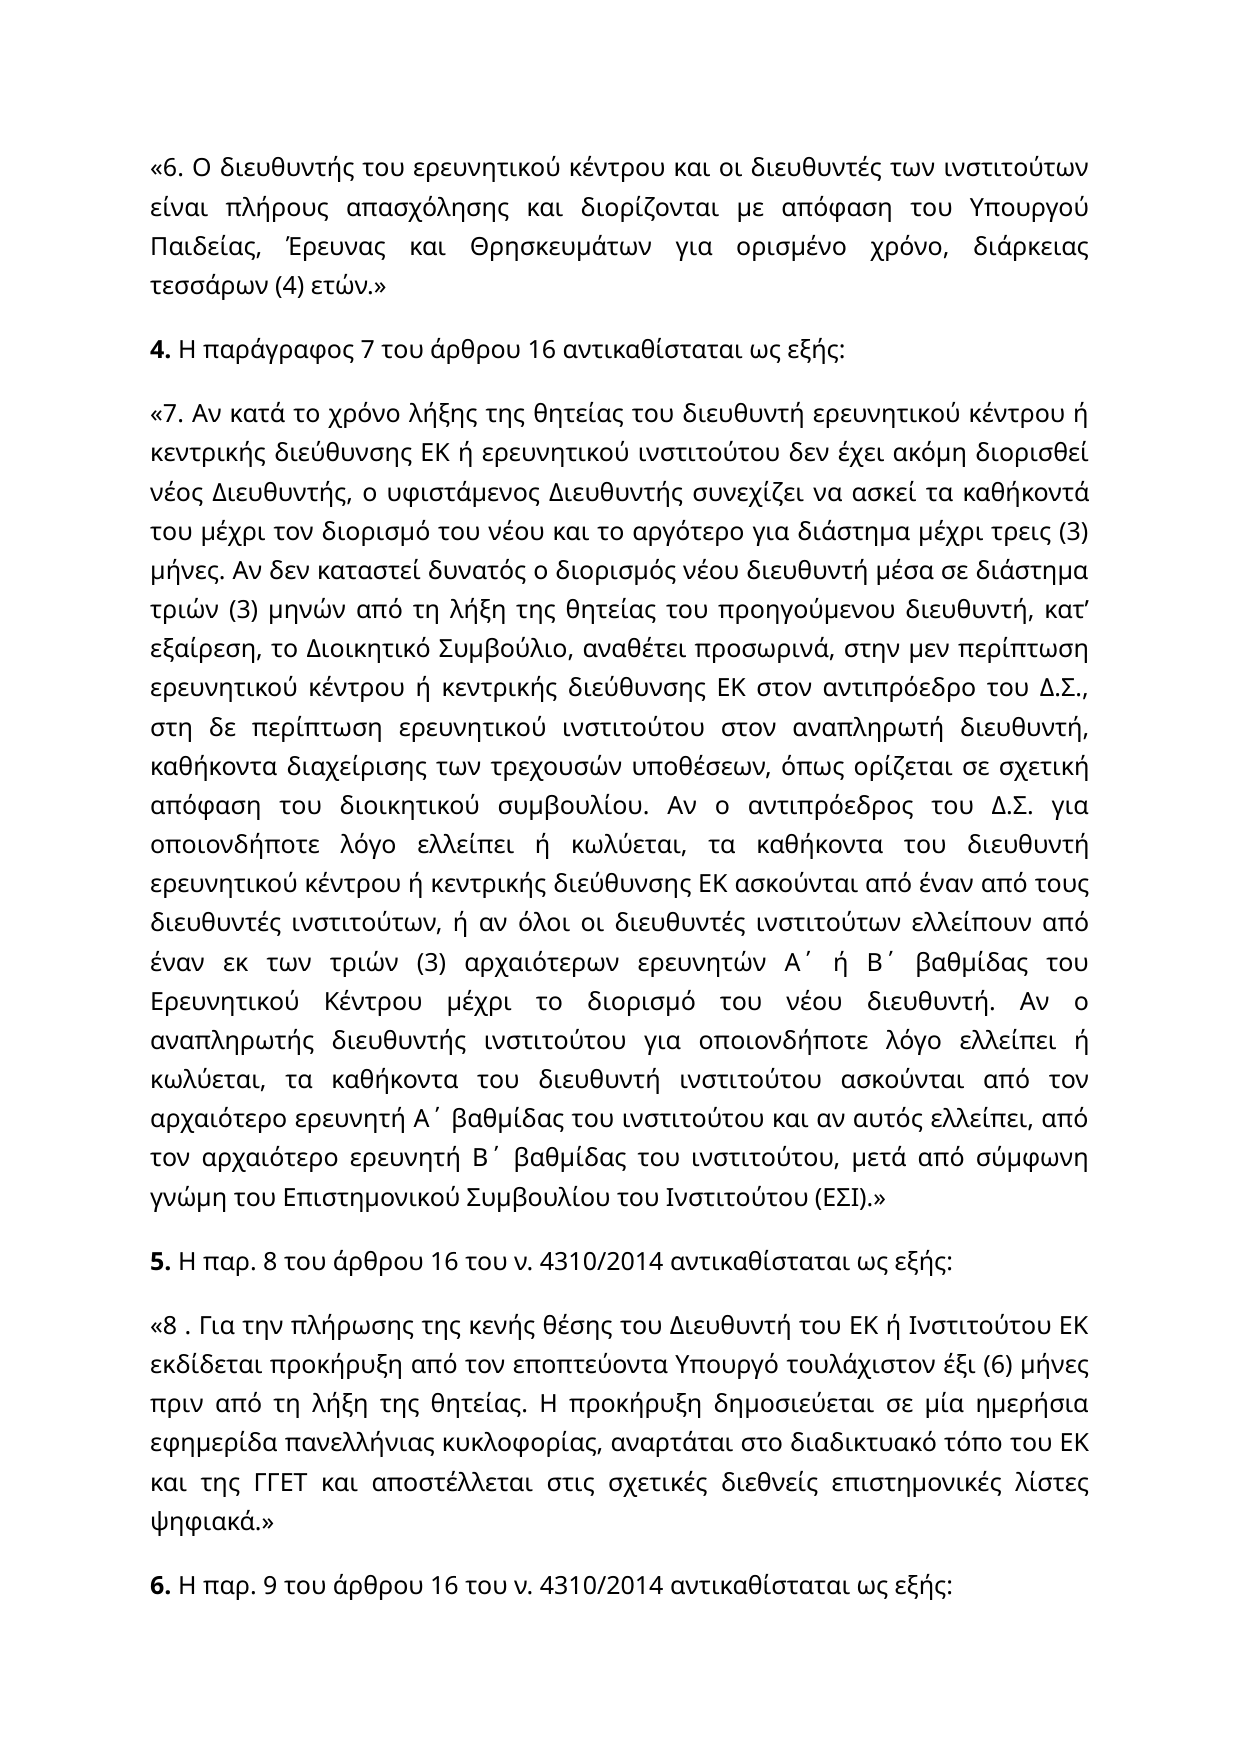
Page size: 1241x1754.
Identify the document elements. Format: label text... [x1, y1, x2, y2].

text «8 . Για την πλήρωσης της κενής θέσης του Διευθυντή του ΕΚ ή Ινστιτούτου ΕΚ εκδίδεται προκήρυξη από τον εποπτεύοντα Υπουργό τουλάχιστον έξι (6) μήνες πριν από τη λήξη της θητείας. Η προκήρυξη δημοσιεύεται σε μία ημερήσια εφημερίδα πανελλήνιας κυκλοφορίας, αναρτάται στο διαδικτυακό τόπο του ΕΚ και της ΓΓΕΤ και αποστέλλεται στις σχετικές διεθνείς επιστημονικές λίστες ψηφιακά.» [150, 1307, 1090, 1537]
text «6. Ο διευθυντής του ερευνητικού κέντρου και οι διευθυντές των ινστιτούτων είναι πλήρους απασχόλησης και διορίζονται με απόφαση του Υπουργού Παιδείας, Έρευνας και Θρησκευμάτων για ορισμένο χρόνο, διάρκειας τεσσάρων (4) ετών.» [150, 150, 1090, 302]
text 4. Η παράγραφος 7 του άρθρου 16 αντικαθίσταται ως εξής: [150, 332, 1090, 366]
text 5. Η παρ. 8 του άρθρου 16 του ν. 4310/2014 αντικαθίσταται ως εξής: [150, 1243, 1090, 1277]
text «7. Αν κατά το χρόνο λήξης της θητείας του διευθυντή ερευνητικού κέντρου ή κεντρικής διεύθυνσης ΕΚ ή ερευνητικού ινστιτούτου δεν έχει ακόμη διορισθεί νέος Διευθυντής, ο υφιστάμενος Διευθυντής συνεχίζει να ασκεί τα καθήκοντά του μέχρι τον διορισμό του νέου και το αργότερο για διάστημα μέχρι τρεις (3) μήνες. Αν δεν καταστεί δυνατός ο διορισμός νέου διευθυντή μέσα σε διάστημα τριών (3) μηνών από τη λήξη της θητείας του προηγούμενου διευθυντή, κατ’ εξαίρεση, το Διοικητικό Συμβούλιο, αναθέτει προσωρινά, στην μεν περίπτωση ερευνητικού κέντρου ή κεντρικής διεύθυνσης ΕΚ στον αντιπρόεδρο του Δ.Σ., στη δε περίπτωση ερευνητικού ινστιτούτου στον αναπληρωτή διευθυντή, καθήκοντα διαχείρισης των τρεχουσών υποθέσεων, όπως ορίζεται σε σχετική απόφαση του διοικητικού συμβουλίου. Αν ο αντιπρόεδρος του Δ.Σ. για οποιονδήποτε λόγο ελλείπει ή κωλύεται, τα καθήκοντα του διευθυντή ερευνητικού κέντρου ή κεντρικής διεύθυνσης ΕΚ ασκούνται από έναν από τους διευθυντές ινστιτούτων, ή αν όλοι οι διευθυντές ινστιτούτων ελλείπουν από έναν εκ των τριών (3) αρχαιότερων ερευνητών Α΄ ή Β΄ βαθμίδας του Ερευνητικού Κέντρου μέχρι το διορισμό του νέου διευθυντή. Αν ο αναπληρωτής διευθυντής ινστιτούτου για οποιονδήποτε λόγο ελλείπει ή κωλύεται, τα καθήκοντα του διευθυντή ινστιτούτου ασκούνται από τον αρχαιότερο ερευνητή Α΄ βαθμίδας του ινστιτούτου και αν αυτός ελλείπει, από τον αρχαιότερο ερευνητή Β΄ βαθμίδας του ινστιτούτου, μετά από σύμφωνη γνώμη του Επιστημονικού Συμβουλίου του Ινστιτούτου (ΕΣΙ).» [150, 396, 1090, 1213]
text 6. Η παρ. 9 του άρθρου 16 του ν. 4310/2014 αντικαθίσταται ως εξής: [150, 1567, 1090, 1602]
